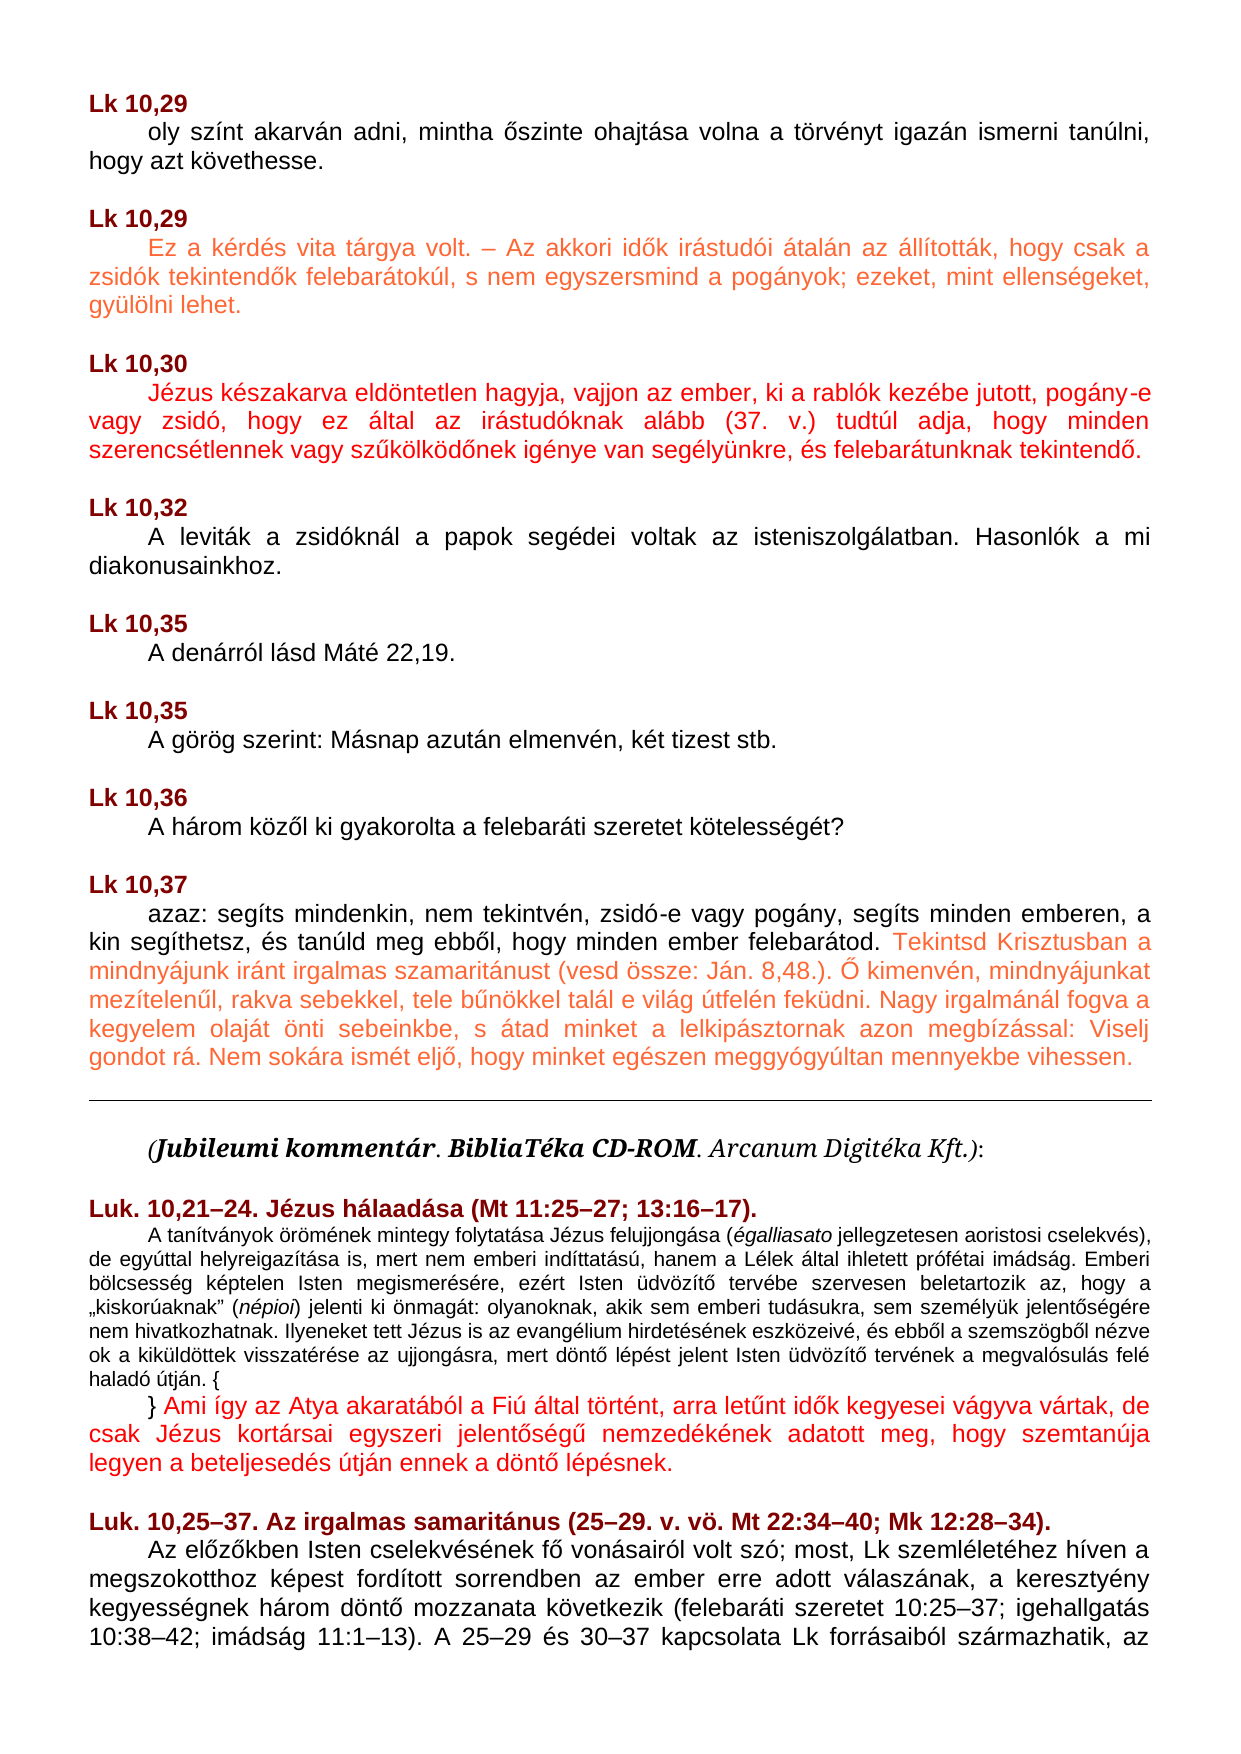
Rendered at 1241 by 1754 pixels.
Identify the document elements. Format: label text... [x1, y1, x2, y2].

text Az előzőkben Isten cselekvésének fő vonásairól volt szó; most, Lk szemléletéhez híven a megszokotthoz képest fordított sorrendben az ember erre adott válaszának, a keresztyény kegyességnek három döntő mozzanata következik (felebaráti szeretet 10:25–37; igehallgatás 10:38–42; imádság 11:1–13). A 25–29 és 30–37 kapcsolata Lk forrásaiból származhatik, az [88, 1535, 1152, 1650]
text Lk 10,32 [88, 493, 1152, 522]
text Lk 10,35 [88, 696, 1152, 725]
text A denárról lásd Máté 22,19. [88, 638, 1152, 666]
text Lk 10,35 [88, 609, 1152, 638]
text Ez a kérdés vita tárgya volt. – Az akkori idők irástudói átalán az állították, hogy csak a zsidók tekintendők felebarátokúl, s nem egyszersmind a pogányok; ezeket, mint ellenségeket, gyülölni lehet. [88, 233, 1152, 319]
text Jézus készakarva eldöntetlen hagyja, vajjon az ember, ki a rablók kezébe jutott, pogány‑e vagy zsidó, hogy ez által az irástudóknak alább (37. v.) tudtúl adja, hogy minden szerencsétlennek vagy szűkölködőnek igénye van segélyünkre, és felebarátunknak tekintendő. [88, 377, 1152, 464]
text A leviták a zsidóknál a papok segédei voltak az isteniszolgálatban. Hasonlók a mi diakonusainkhoz. [88, 522, 1152, 579]
text Luk. 10,25–37. Az irgalmas samaritánus (25–29. v. vö. Mt 22:34–40; Mk 12:28–34). [88, 1506, 1152, 1535]
text oly színt akarván adni, mintha őszinte ohajtása volna a törvényt igazán ismerni tanúlni, hogy azt követhesse. [88, 117, 1152, 175]
text Lk 10,29 [88, 88, 1152, 117]
text Lk 10,37 [88, 870, 1152, 899]
text Lk 10,29 [88, 204, 1152, 233]
text (Jubileumi kommentár. BibliaTéka CD-ROM. Arcanum Digitéka Kft.): [88, 1131, 1152, 1165]
text azaz: segíts mindenkin, nem tekintvén, zsidó‑e vagy pogány, segíts minden emberen, a kin segíthetsz, és tanúld meg ebből, hogy minden ember felebarátod. Tekintsd Krisztusban a mindnyájunk iránt irgalmas szamaritánust (vesd össze: Ján. 8,48.). Ő kimenvén, mindnyájunkat mezítelenűl, rakva sebekkel, tele bűnökkel talál e világ útfelén feküdni. Nagy irgalmánál fogva a kegyelem olaját önti sebeinkbe, s átad minket a lelkipásztornak azon megbízással: Viselj gondot rá. Nem sokára ismét eljő, hogy minket egészen meggyógyúltan mennyekbe vihessen. [88, 899, 1152, 1071]
text A három közől ki gyakorolta a felebaráti szeretet kötelességét? [88, 812, 1152, 840]
text A görög szerint: Másnap azután elmenvén, két tizest stb. [88, 725, 1152, 753]
text Lk 10,36 [88, 783, 1152, 812]
text Luk. 10,21–24. Jézus hálaadása (Mt 11:25–27; 13:16–17). [88, 1194, 1152, 1223]
text Lk 10,30 [88, 349, 1152, 377]
text A tanítványok örömének mintegy folytatása Jézus felujjongása (égalliasato jellegzetesen aoristosi cselekvés), de egyúttal helyreigazítása is, mert nem emberi indíttatású, hanem a Lélek által ihletett prófétai imádság. Emberi bölcsesség képtelen Isten megismerésére, ezért Isten üdvözítő tervébe szervesen beletartozik az, hogy a „kiskorúaknak” (népioi) jelenti ki önmagát: olyanoknak, akik sem emberi tudásukra, sem személyük jelentőségére nem hivatkozhatnak. Ilyeneket tett Jézus is az evangélium hirdetésének eszközeivé, és ebből a szemszögből nézve ok a kiküldöttek visszatérése az ujjongásra, mert döntő lépést jelent Isten üdvözítő tervének a megvalósulás felé haladó útján. { [88, 1223, 1152, 1391]
text } Ami így az Atya akaratából a Fiú által történt, arra letűnt idők kegyesei vágyva vártak, de csak Jézus kortársai egyszeri jelentőségű nemzedékének adatott meg, hogy szemtanúja legyen a beteljesedés útján ennek a döntő lépésnek. [88, 1391, 1152, 1477]
